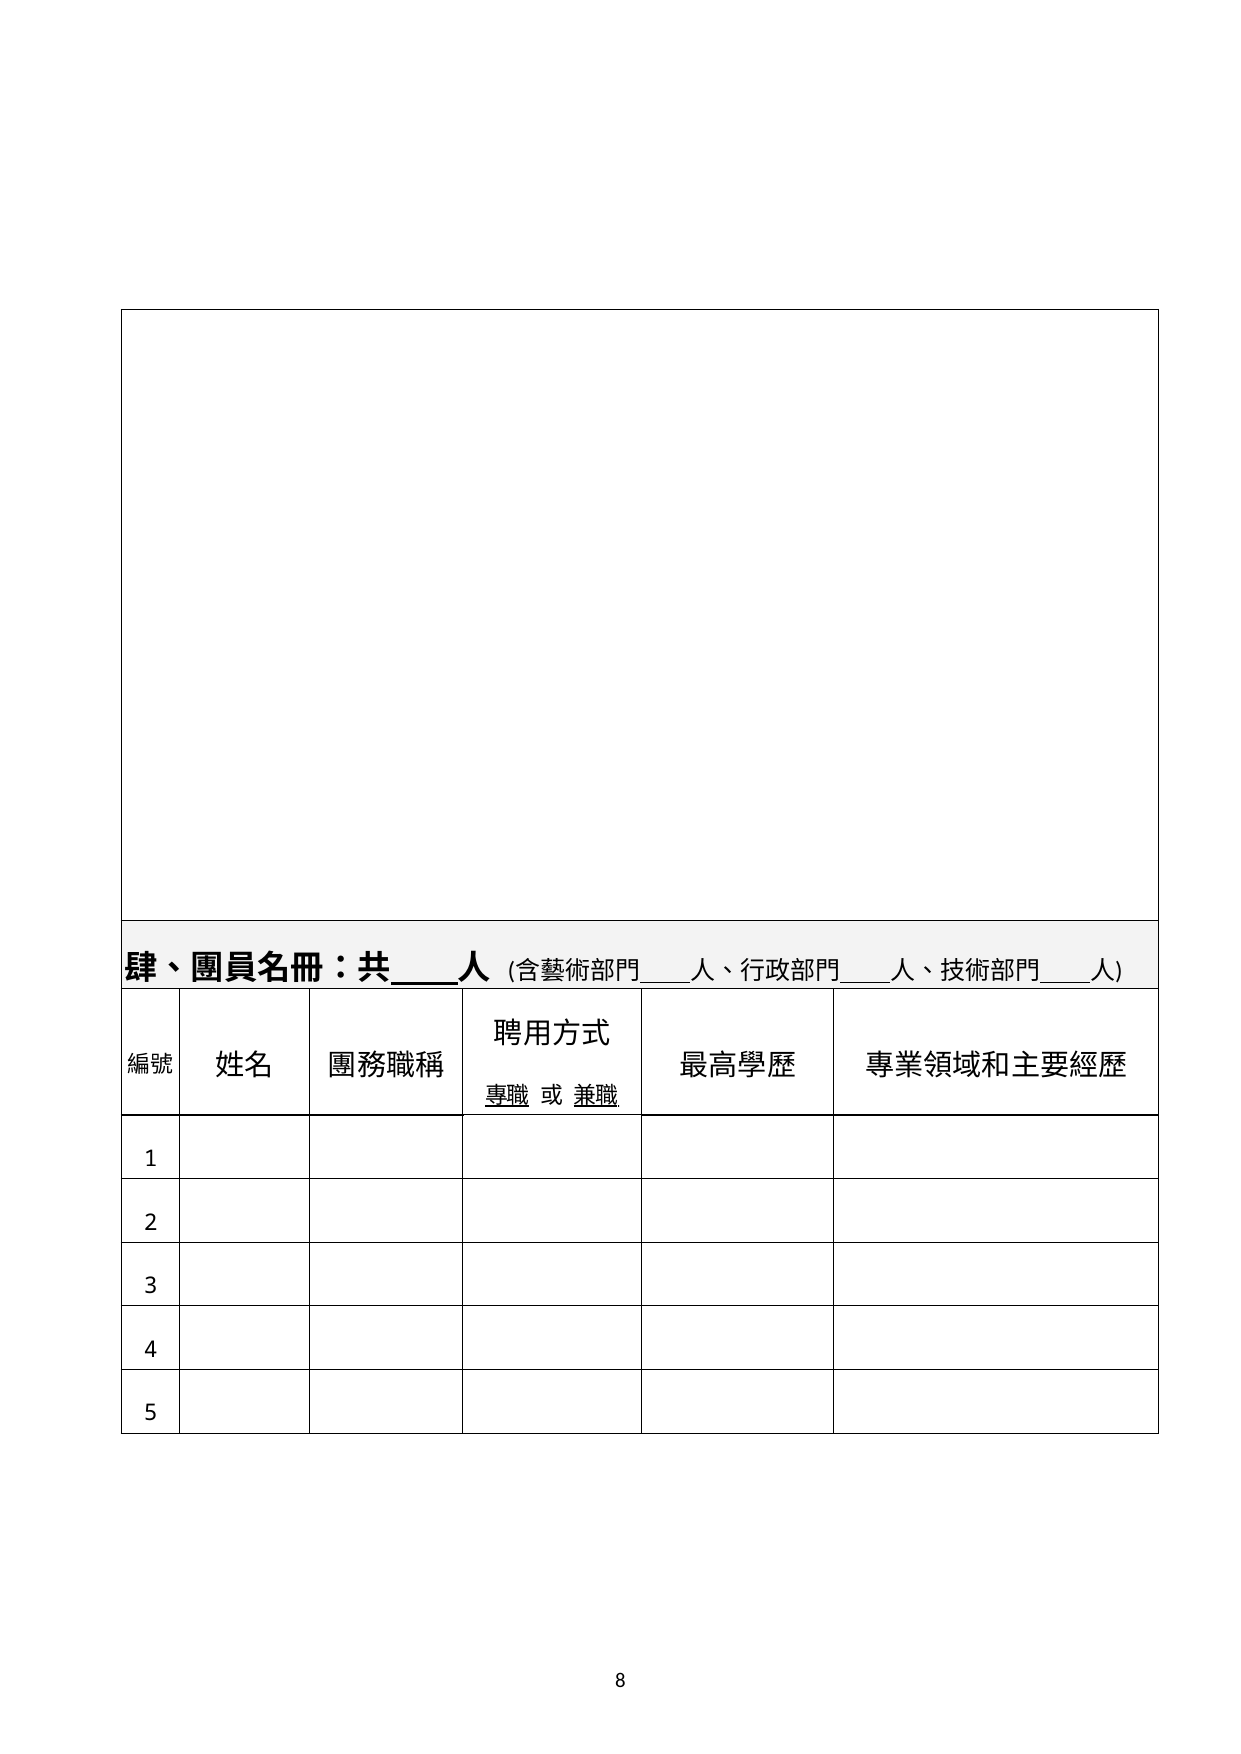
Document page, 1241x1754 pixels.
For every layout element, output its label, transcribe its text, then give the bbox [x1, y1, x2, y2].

table_cell [642, 1179, 833, 1242]
table_cell [310, 1116, 462, 1178]
table_cell [642, 1243, 833, 1305]
table_cell [463, 1306, 641, 1369]
table_cell [180, 1116, 309, 1178]
table_cell [122, 310, 1158, 920]
table_cell [834, 1116, 1158, 1178]
table_cell [834, 1306, 1158, 1369]
table_cell [463, 1370, 641, 1432]
table_cell 2 [122, 1179, 179, 1242]
table_cell 聘用方式 專職 或 兼職 [463, 989, 641, 1114]
table_cell [310, 1306, 462, 1369]
table_cell [180, 1370, 309, 1432]
table_cell [180, 1243, 309, 1305]
table_cell 編號 [122, 989, 179, 1114]
table_cell 肆、團員名冊：共 人 (含藝術部門 人、行政部門 人、技術部門 人) [122, 921, 1158, 988]
table_cell 5 [122, 1370, 179, 1432]
table_cell [310, 1179, 462, 1242]
table_cell [463, 1243, 641, 1305]
table_cell [180, 1179, 309, 1242]
table_cell 專業領域和主要經歷 [834, 989, 1158, 1114]
table_cell [310, 1370, 462, 1432]
table_cell [642, 1370, 833, 1432]
table_cell 3 [122, 1243, 179, 1305]
table_cell [834, 1370, 1158, 1432]
table_cell [463, 1115, 641, 1178]
table_cell [180, 1306, 309, 1369]
table_cell 團務職稱 [310, 989, 462, 1114]
table_cell [642, 1306, 833, 1369]
table_cell [463, 1179, 641, 1242]
table_cell 姓名 [180, 989, 309, 1114]
table_cell [834, 1179, 1158, 1242]
table_cell 最高學歷 [642, 989, 833, 1114]
table_cell 1 [122, 1116, 179, 1178]
table_cell 4 [122, 1306, 179, 1369]
table_cell [642, 1116, 833, 1178]
table_cell [310, 1243, 462, 1305]
table_cell [834, 1243, 1158, 1305]
